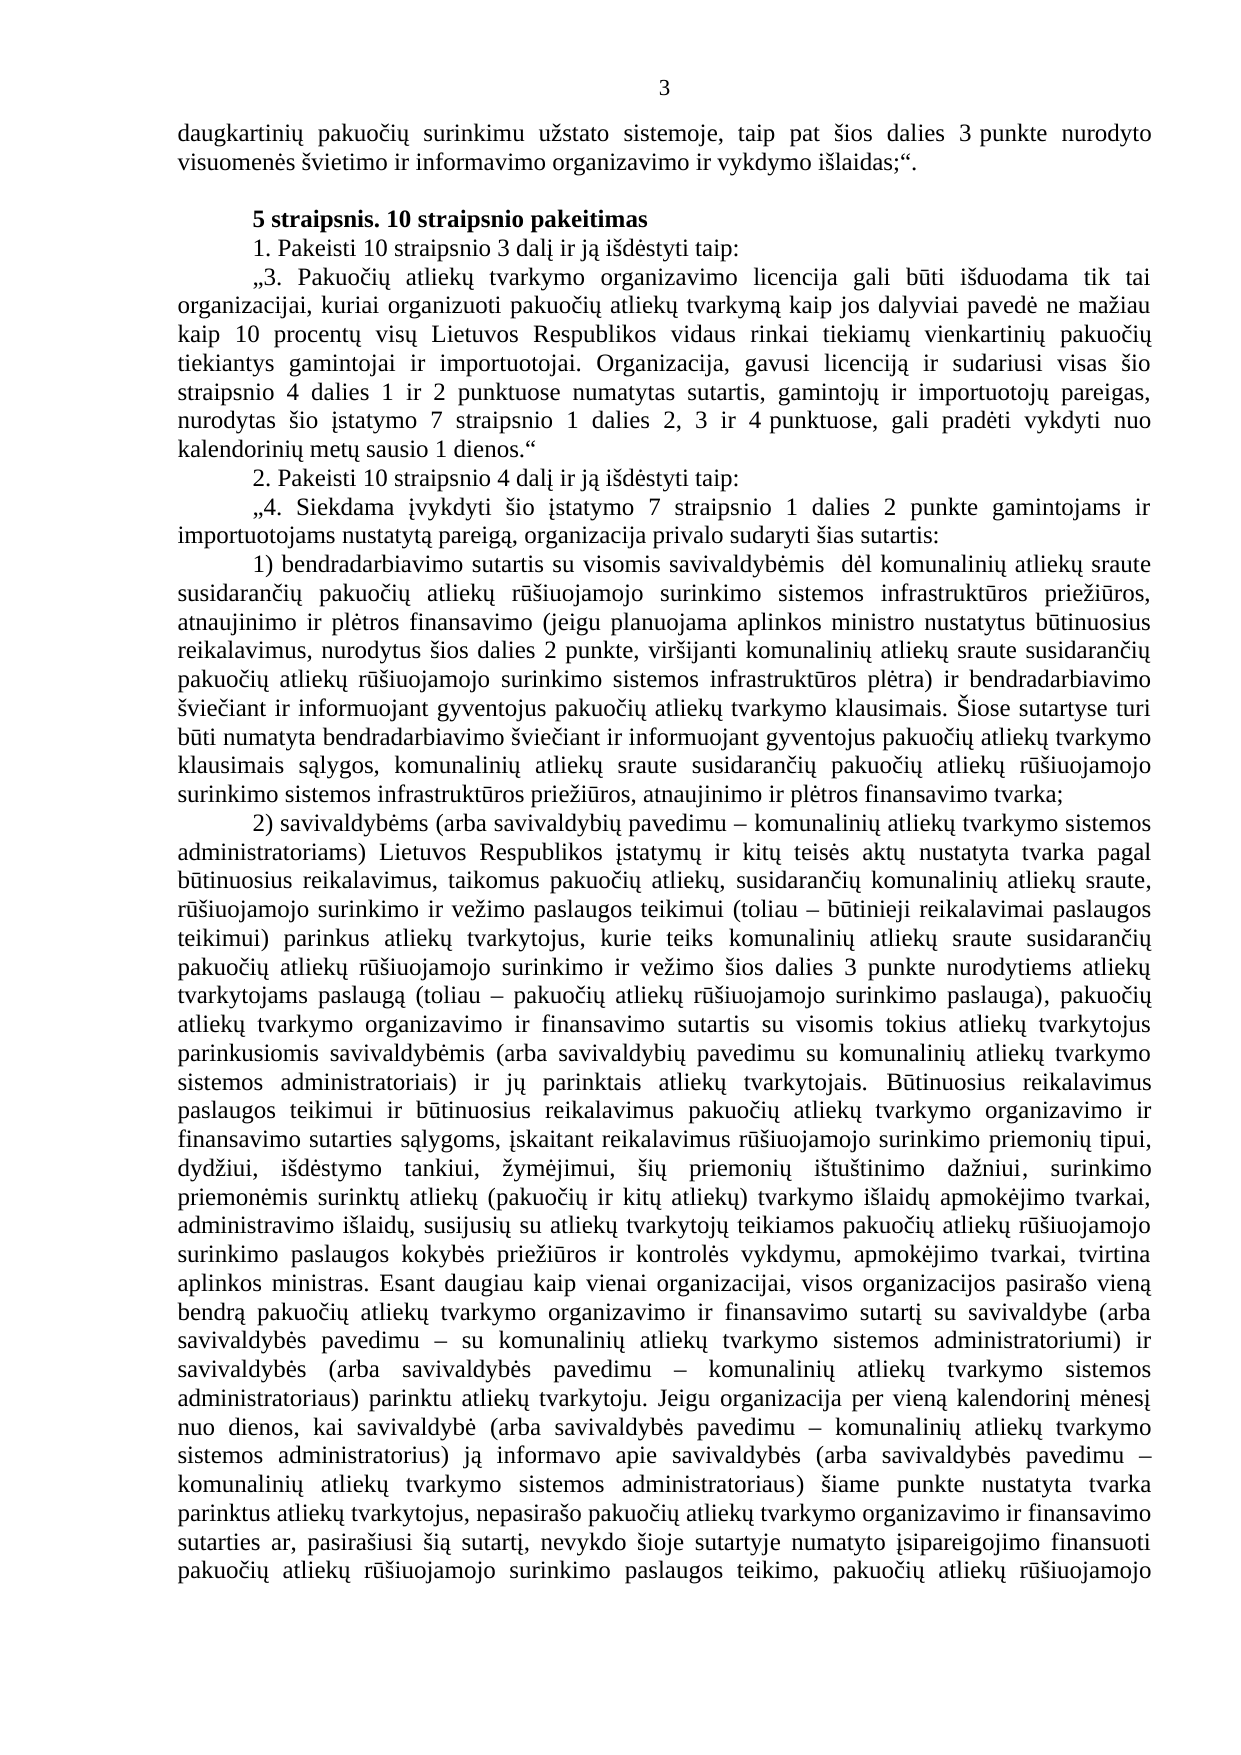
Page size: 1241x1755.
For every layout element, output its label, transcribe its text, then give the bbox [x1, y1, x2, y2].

text 2) savivaldybėms (arba savivaldybių pavedimu – komunalinių atliekų tvarkymo sistemos administratoriams) Lietuvos Respublikos įstatymų ir kitų teisės aktų nustatyta tvarka pagal būtinuosius reikalavimus, taikomus pakuočių atliekų, susidarančių komunalinių atliekų sraute, rūšiuojamojo surinkimo ir vežimo paslaugos teikimui (toliau – būtinieji reikalavimai paslaugos teikimui) parinkus atliekų tvarkytojus, kurie teiks komunalinių atliekų sraute susidarančių pakuočių atliekų rūšiuojamojo surinkimo ir vežimo šios dalies 3 punkte nurodytiems atliekų tvarkytojams paslaugą (toliau – pakuočių atliekų rūšiuojamojo surinkimo paslauga), pakuočių atliekų tvarkymo organizavimo ir finansavimo sutartis su visomis tokius atliekų tvarkytojus parinkusiomis savivaldybėmis (arba savivaldybių pavedimu su komunalinių atliekų tvarkymo sistemos administratoriais) ir jų parinktais atliekų tvarkytojais. Būtinuosius reikalavimus paslaugos teikimui ir būtinuosius reikalavimus pakuočių atliekų tvarkymo organizavimo ir finansavimo sutarties sąlygoms, įskaitant reikalavimus rūšiuojamojo surinkimo priemonių tipui, dydžiui, išdėstymo tankiui, žymėjimui, šių priemonių ištuštinimo dažniui, surinkimo priemonėmis surinktų atliekų (pakuočių ir kitų atliekų) tvarkymo išlaidų apmokėjimo tvarkai, administravimo išlaidų, susijusių su atliekų tvarkytojų teikiamos pakuočių atliekų rūšiuojamojo surinkimo paslaugos kokybės priežiūros ir kontrolės vykdymu, apmokėjimo tvarkai, tvirtina aplinkos ministras. Esant daugiau kaip vienai organizacijai, visos organizacijos pasirašo vieną bendrą pakuočių atliekų tvarkymo organizavimo ir finansavimo sutartį su savivaldybe (arba savivaldybės pavedimu – su komunalinių atliekų tvarkymo sistemos administratoriumi) ir savivaldybės (arba savivaldybės pavedimu – komunalinių atliekų tvarkymo sistemos administratoriaus) parinktu atliekų tvarkytoju. Jeigu organizacija per vieną kalendorinį mėnesį nuo dienos, kai savivaldybė (arba savivaldybės pavedimu – komunalinių atliekų tvarkymo sistemos administratorius) ją informavo apie savivaldybės (arba savivaldybės pavedimu – komunalinių atliekų tvarkymo sistemos administratoriaus) šiame punkte nustatyta tvarka parinktus atliekų tvarkytojus, nepasirašo pakuočių atliekų tvarkymo organizavimo ir finansavimo sutarties ar, pasirašiusi šią sutartį, nevykdo šioje sutartyje numatyto įsipareigojimo finansuoti pakuočių atliekų rūšiuojamojo surinkimo paslaugos teikimo, pakuočių atliekų rūšiuojamojo [177, 808, 1152, 1584]
text 1) bendradarbiavimo sutartis su visomis savivaldybėmis dėl komunalinių atliekų sraute susidarančių pakuočių atliekų rūšiuojamojo surinkimo sistemos infrastruktūros priežiūros, atnaujinimo ir plėtros finansavimo (jeigu planuojama aplinkos ministro nustatytus būtinuosius reikalavimus, nurodytus šios dalies 2 punkte, viršijanti komunalinių atliekų sraute susidarančių pakuočių atliekų rūšiuojamojo surinkimo sistemos infrastruktūros plėtra) ir bendradarbiavimo šviečiant ir informuojant gyventojus pakuočių atliekų tvarkymo klausimais. Šiose sutartyse turi būti numatyta bendradarbiavimo šviečiant ir informuojant gyventojus pakuočių atliekų tvarkymo klausimais sąlygos, komunalinių atliekų sraute susidarančių pakuočių atliekų rūšiuojamojo surinkimo sistemos infrastruktūros priežiūros, atnaujinimo ir plėtros finansavimo tvarka; [177, 549, 1152, 808]
text „4. Siekdama įvykdyti šio įstatymo 7 straipsnio 1 dalies 2 punkte gamintojams ir importuotojams nustatytą pareigą, organizacija privalo sudaryti šias sutartis: [177, 492, 1152, 549]
text daugkartinių pakuočių surinkimu užstato sistemoje, taip pat šios dalies 3 punkte nurodyto visuomenės švietimo ir informavimo organizavimo ir vykdymo išlaidas;“. [177, 118, 1152, 176]
text „3. Pakuočių atliekų tvarkymo organizavimo licencija gali būti išduodama tik tai organizacijai, kuriai organizuoti pakuočių atliekų tvarkymą kaip jos dalyviai pavedė ne mažiau kaip 10 procentų visų Lietuvos Respublikos vidaus rinkai tiekiamų vienkartinių pakuočių tiekiantys gamintojai ir importuotojai. Organizacija, gavusi licenciją ir sudariusi visas šio straipsnio 4 dalies 1 ir 2 punktuose numatytas sutartis, gamintojų ir importuotojų pareigas, nurodytas šio įstatymo 7 straipsnio 1 dalies 2, 3 ir 4 punktuose, gali pradėti vykdyti nuo kalendorinių metų sausio 1 dienos.“ [177, 262, 1152, 463]
text 1. Pakeisti 10 straipsnio 3 dalį ir ją išdėstyti taip: [177, 233, 1152, 262]
text 5 straipsnis. 10 straipsnio pakeitimas [177, 204, 1152, 233]
text 2. Pakeisti 10 straipsnio 4 dalį ir ją išdėstyti taip: [177, 463, 1152, 492]
